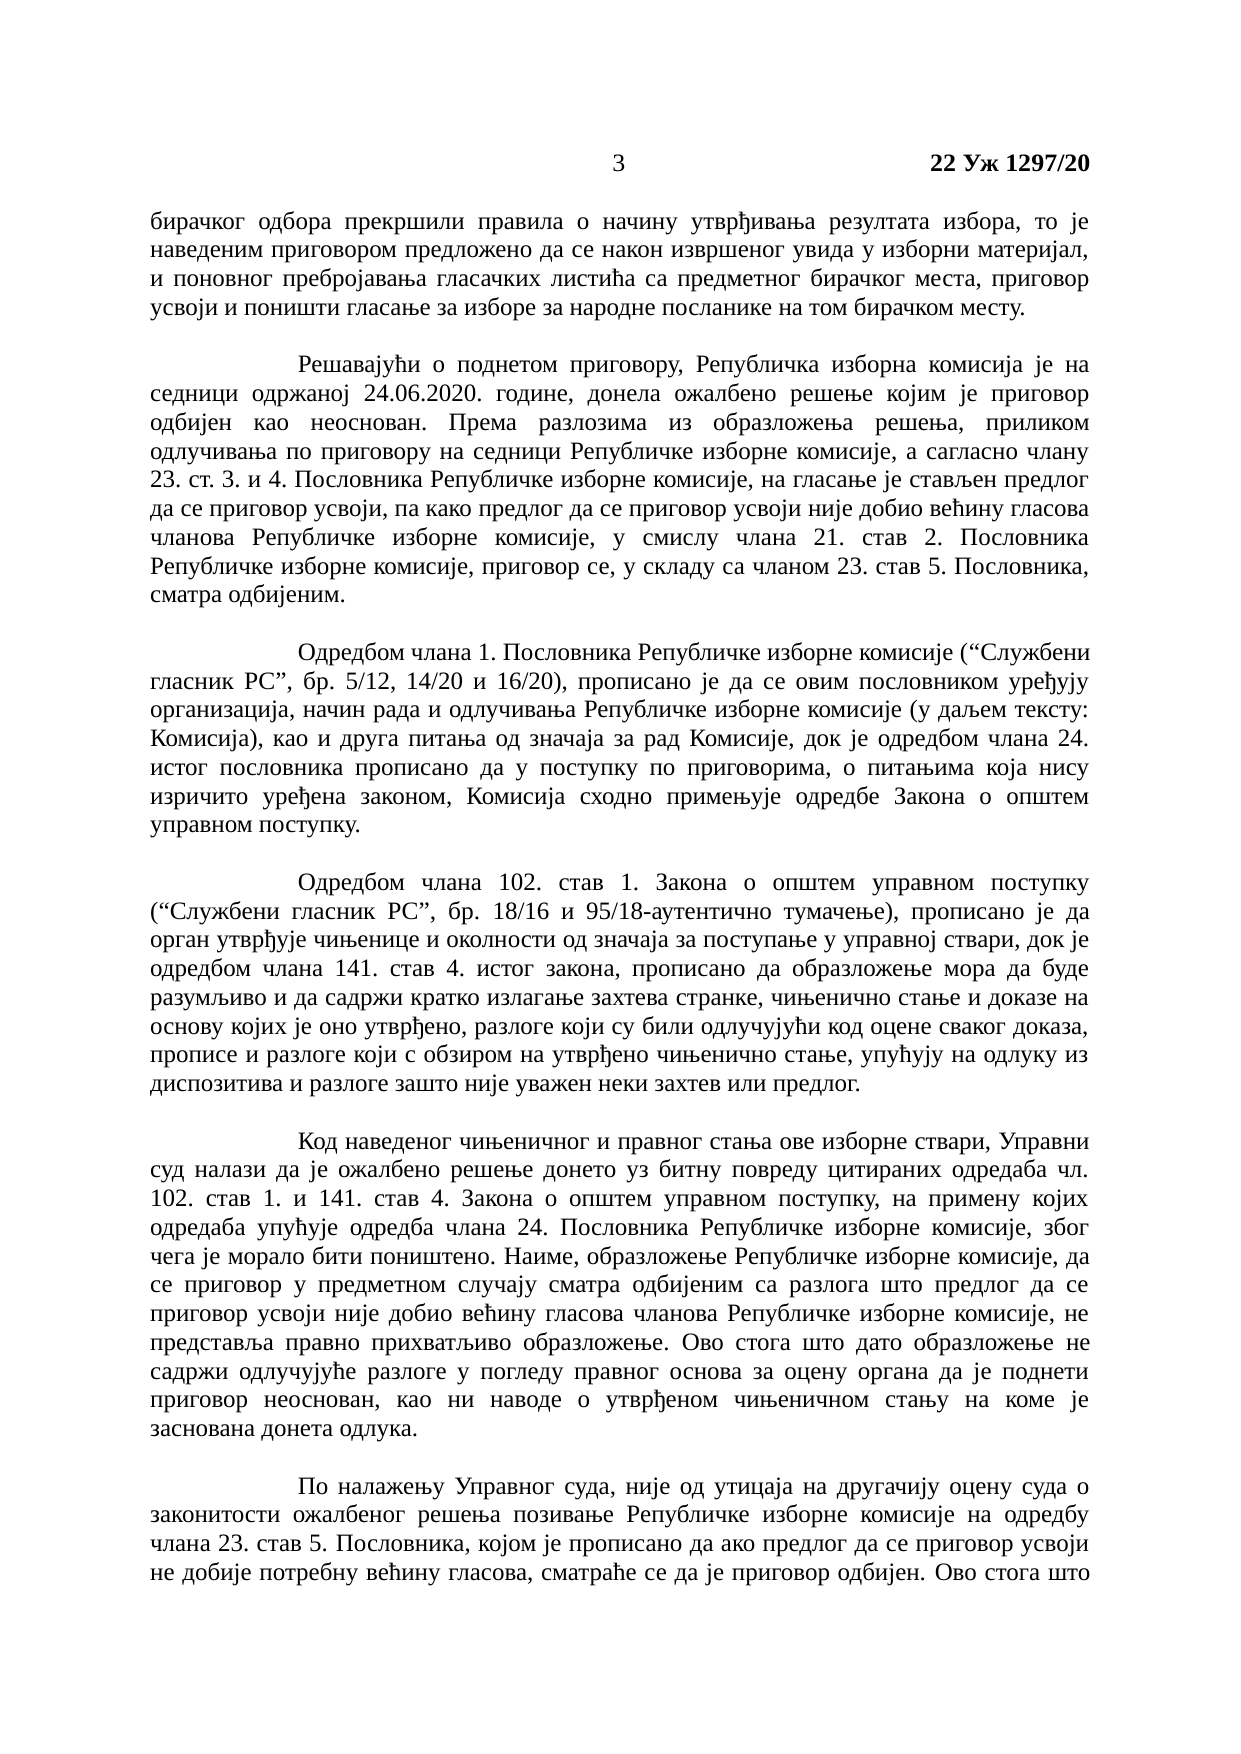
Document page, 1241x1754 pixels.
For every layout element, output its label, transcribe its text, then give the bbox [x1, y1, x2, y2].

text Одредбом члана 102. став 1. Закона о општем управном поступку (“Службени гласник РС”, бр. 18/16 и 95/18-аутентично тумачење), прописано је да орган утврђује чињенице и околности од значаја за поступање у управној ствари, док је одредбом члана 141. став 4. истог закона, прописано да образложење мора да буде разумљиво и да садржи кратко излагање захтева странке, чињенично стање и доказе на основу којих је оно утврђено, разлоге који су били одлучујући код оцене сваког доказа, прописе и разлоге који с обзиром на утврђено чињенично стање, упућују на одлуку из диспозитива и разлоге зашто није уважен неки захтев или предлог. [150, 867, 1090, 1097]
text По налажењу Управног суда, није од утицаја на другачију оцену суда о законитости ожалбеног решења позивање Републичке изборне комисије на одредбу члана 23. став 5. Пословника, којом је прописано да ако предлог да се приговор усвоји не добије потребну већину гласова, сматраће се да је приговор одбијен. Ово стога што [150, 1471, 1090, 1586]
text Одредбом члана 1. Пословника Републичке изборне комисије (“Службени гласник РС”, бр. 5/12, 14/20 и 16/20), прописано је да се овим пословником уређују организација, начин рада и одлучивања Републичке изборне комисије (у даљем тексту: Комисија), као и друга питања од значаја за рад Комисије, док је одредбом члана 24. истог пословника прописано да у поступку по приговорима, о питањима која нису изричито уређена законом, Комисија сходно примењује одредбе Закона о општем управном поступку. [150, 637, 1090, 838]
text бирачког одбора прекршили правила о начину утврђивања резултата избора, то је наведеним приговором предложено да се након извршеног увида у изборни материјал, и поновног пребројавања гласачких листића са предметног бирачког места, приговор усвоји и поништи гласање за изборе за народне посланике на том бирачком месту. [150, 206, 1090, 321]
text Решавајући о поднетом приговору, Републичка изборна комисија је на седници одржаној 24.06.2020. године, донела ожалбено решење којим је приговор одбијен као неоснован. Према разлозима из образложења решења, приликом одлучивања по приговору на седници Републичке изборне комисије, а сагласно члану 23. ст. 3. и 4. Пословника Републичке изборне комисије, на гласање је стављен предлог да се приговор усвоји, па како предлог да се приговор усвоји није добио већину гласова чланова Републичке изборне комисије, у смислу члана 21. став 2. Пословника Републичке изборне комисије, приговор се, у складу са чланом 23. став 5. Пословника, сматра одбијеним. [150, 349, 1090, 608]
text Код наведеног чињеничног и правног стања ове изборне ствари, Управни суд налази да је ожалбено решење донето уз битну повреду цитираних одредаба чл. 102. став 1. и 141. став 4. Закона о општем управном поступку, на примену којих одредаба упућује одредба члана 24. Пословника Републичке изборне комисије, због чега је морало бити поништено. Наиме, образложење Републичке изборне комисије, да се приговор у предметном случају сматра одбијеним са разлога што предлог да се приговор усвоји није добио већину гласова чланова Републичке изборне комисије, не представља правно прихватљиво образложење. Ово стога што дато образложење не садржи одлучујуће разлоге у погледу правног основа за оцену органа да је поднети приговор неоснован, као ни наводе о утврђеном чињеничном стању на коме је заснована донета одлука. [150, 1126, 1090, 1442]
